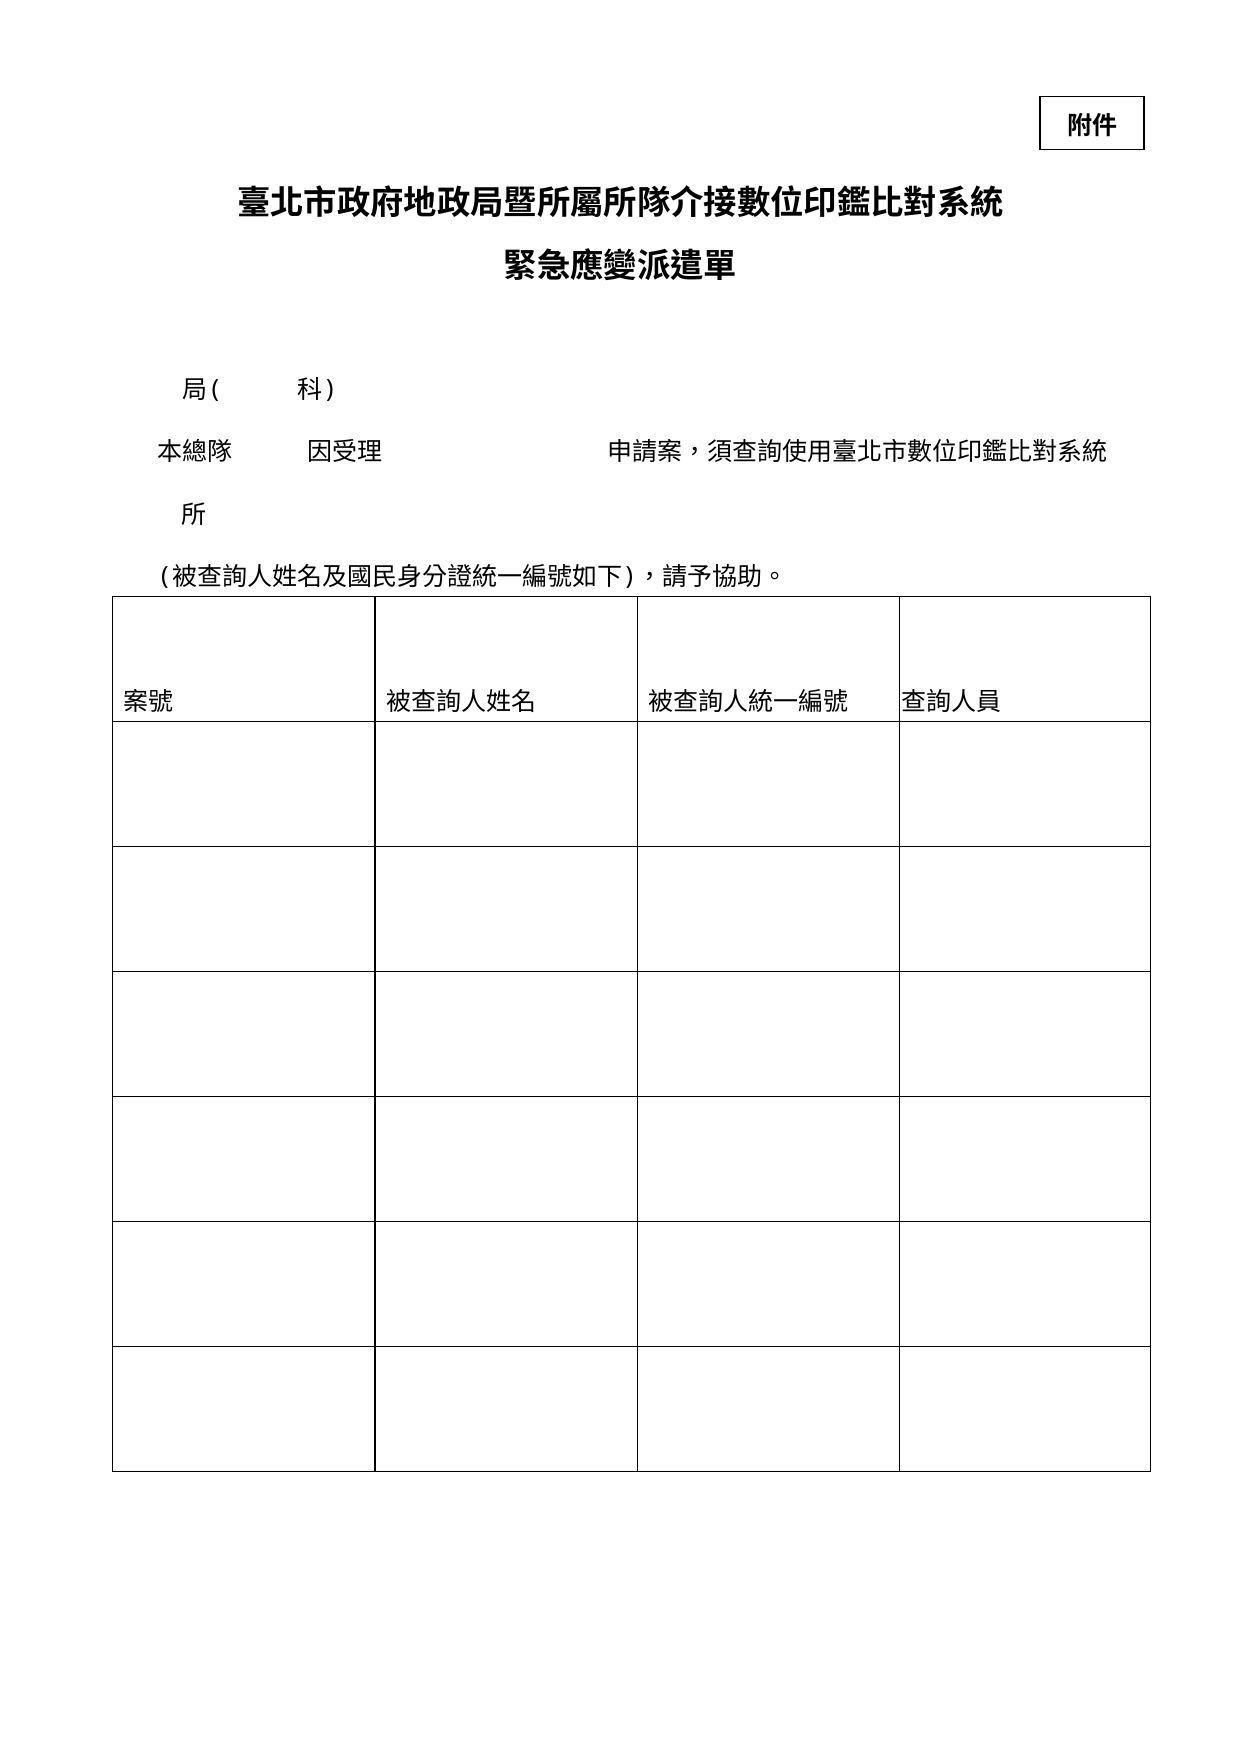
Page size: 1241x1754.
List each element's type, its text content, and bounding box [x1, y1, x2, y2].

table_cell [113, 972, 374, 1096]
text 本總隊 因受理 申請案，須查詢使用臺北市數位印鑑比對系統 [157, 408, 1128, 471]
table_cell [113, 1347, 374, 1471]
table_cell [376, 1222, 637, 1346]
table_cell [113, 722, 374, 846]
text 附件1\ [1056, 105, 1128, 141]
table_header 被查詢人姓名 [376, 597, 637, 721]
text 臺北市政府地政局暨所屬所隊介接數位印鑑比對系統 [112, 158, 1128, 221]
table_cell [900, 1097, 1150, 1221]
table_cell [900, 722, 1150, 846]
table_cell [376, 722, 637, 846]
text [1041, 97, 1143, 149]
text 局( 科) [182, 346, 1128, 408]
table_cell [900, 1222, 1150, 1346]
text 所 [181, 471, 1128, 533]
table_cell [638, 722, 899, 846]
table_cell [638, 1097, 899, 1221]
table_cell [376, 847, 637, 971]
table_cell [638, 847, 899, 971]
table_header 案號 [113, 597, 374, 721]
table_cell [113, 1222, 374, 1346]
table_header 被查詢人統一編號 [638, 597, 899, 721]
table_header 查詢人員 [900, 597, 1150, 721]
table_cell [900, 1347, 1150, 1471]
table_cell [638, 1222, 899, 1346]
table_cell [113, 847, 374, 971]
table_cell [900, 972, 1150, 1096]
table_cell [376, 1347, 637, 1471]
text (被查詢人姓名及國民身分證統一編號如下)，請予協助。 [157, 533, 1128, 596]
table_cell [113, 1097, 374, 1221]
table_cell [900, 847, 1150, 971]
table_cell [376, 972, 637, 1096]
text 緊急應變派遣單 [112, 221, 1128, 283]
table_cell [638, 972, 899, 1096]
table_cell [376, 1097, 637, 1221]
table_cell [638, 1347, 899, 1471]
